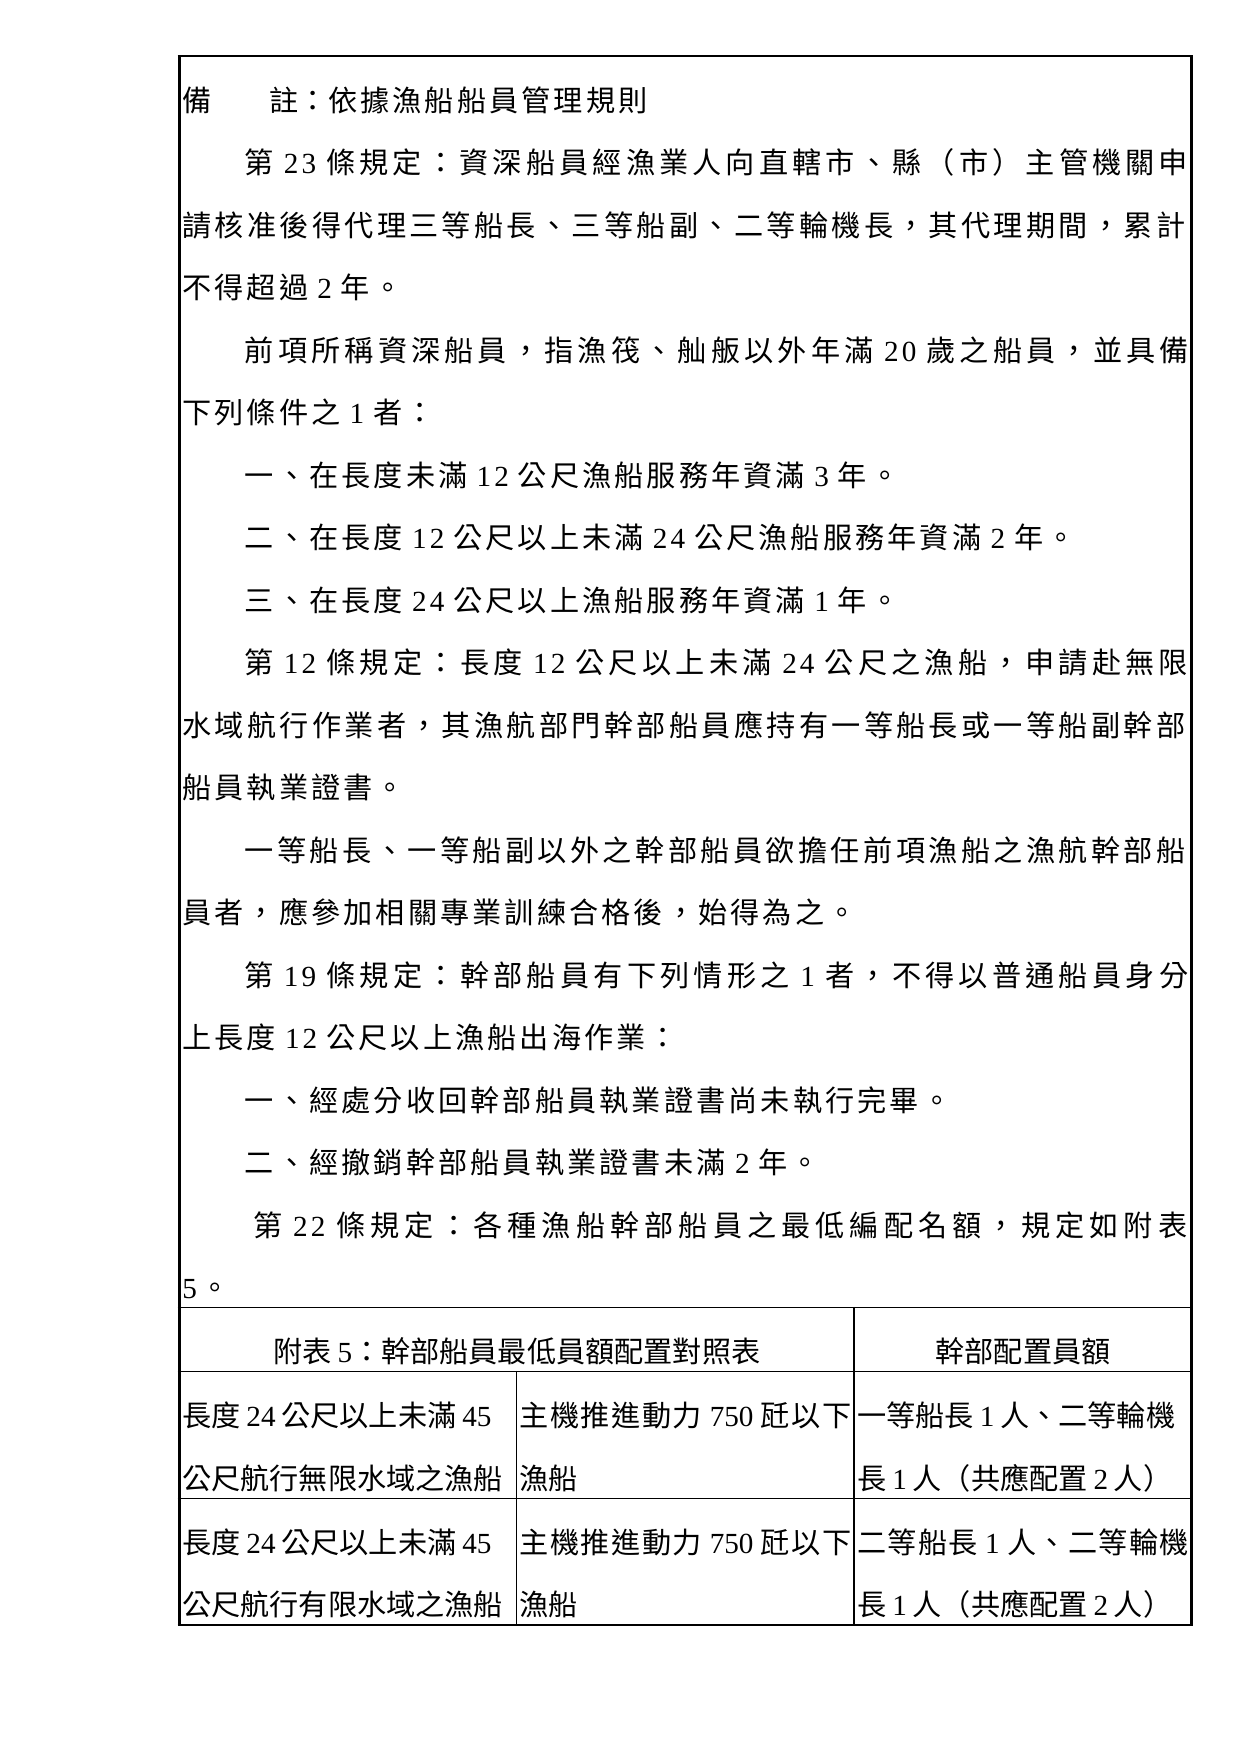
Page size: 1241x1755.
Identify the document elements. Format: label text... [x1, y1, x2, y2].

table_cell 附表5：幹部船員最低員額配置對照表 [181, 1308, 853, 1371]
table_cell 主機推進動力750瓩以下漁船 [517, 1372, 853, 1497]
table_cell 幹部配置員額 [855, 1308, 1190, 1371]
table_cell 長度24公尺以上未滿45公尺航行無限水域之漁船 [181, 1372, 516, 1497]
table_cell 二等船長1人、二等輪機長1人（共應配置2人） [855, 1499, 1190, 1624]
table_cell 備 註：依據漁船船員管理規則 第23條規定：資深船員經漁業人向直轄市、縣（市）主管機關申請核准後得代理三等船長、三等船副、二等輪機長，其代理期間，累計不得超過2年。 前項所稱資深船員，指漁筏、舢舨以外年滿20歲之船員，並具備下列條件之1者： 一、在長度未滿12公尺漁船服務年資滿3年。 二、在長度12公尺以上未滿24公尺漁船服務年資滿2年。 三、在長度24公尺以上漁船服務年資滿1年。 第12條規定：長度12公尺以上未滿24公尺之漁船，申請赴無限水域航行作業者，其漁航部門幹部船員應持有一等船長或一等船副幹部船員執業證書。 一等船長、一等船副以外之幹部船員欲擔任前項漁船之漁航幹部船員者，應參加相關專業訓練合格後，始得為之。 第19條規定：幹部船員有下列情形之1者，不得以普通船員身分上長度12公尺以上漁船出海作業： 一、經處分收回幹部船員執業證書尚未執行完畢。 二、經撤銷幹部船員執業證書未滿2年。 第22條規定：各種漁船幹部船員之最低編配名額，規定如附表5。 [181, 57, 1190, 1307]
table_cell 長度24公尺以上未滿45公尺航行有限水域之漁船 [181, 1499, 516, 1624]
table_cell 主機推進動力750瓩以下漁船 [517, 1499, 853, 1624]
table_cell 一等船長1人、二等輪機長1人（共應配置2人） [855, 1372, 1190, 1497]
